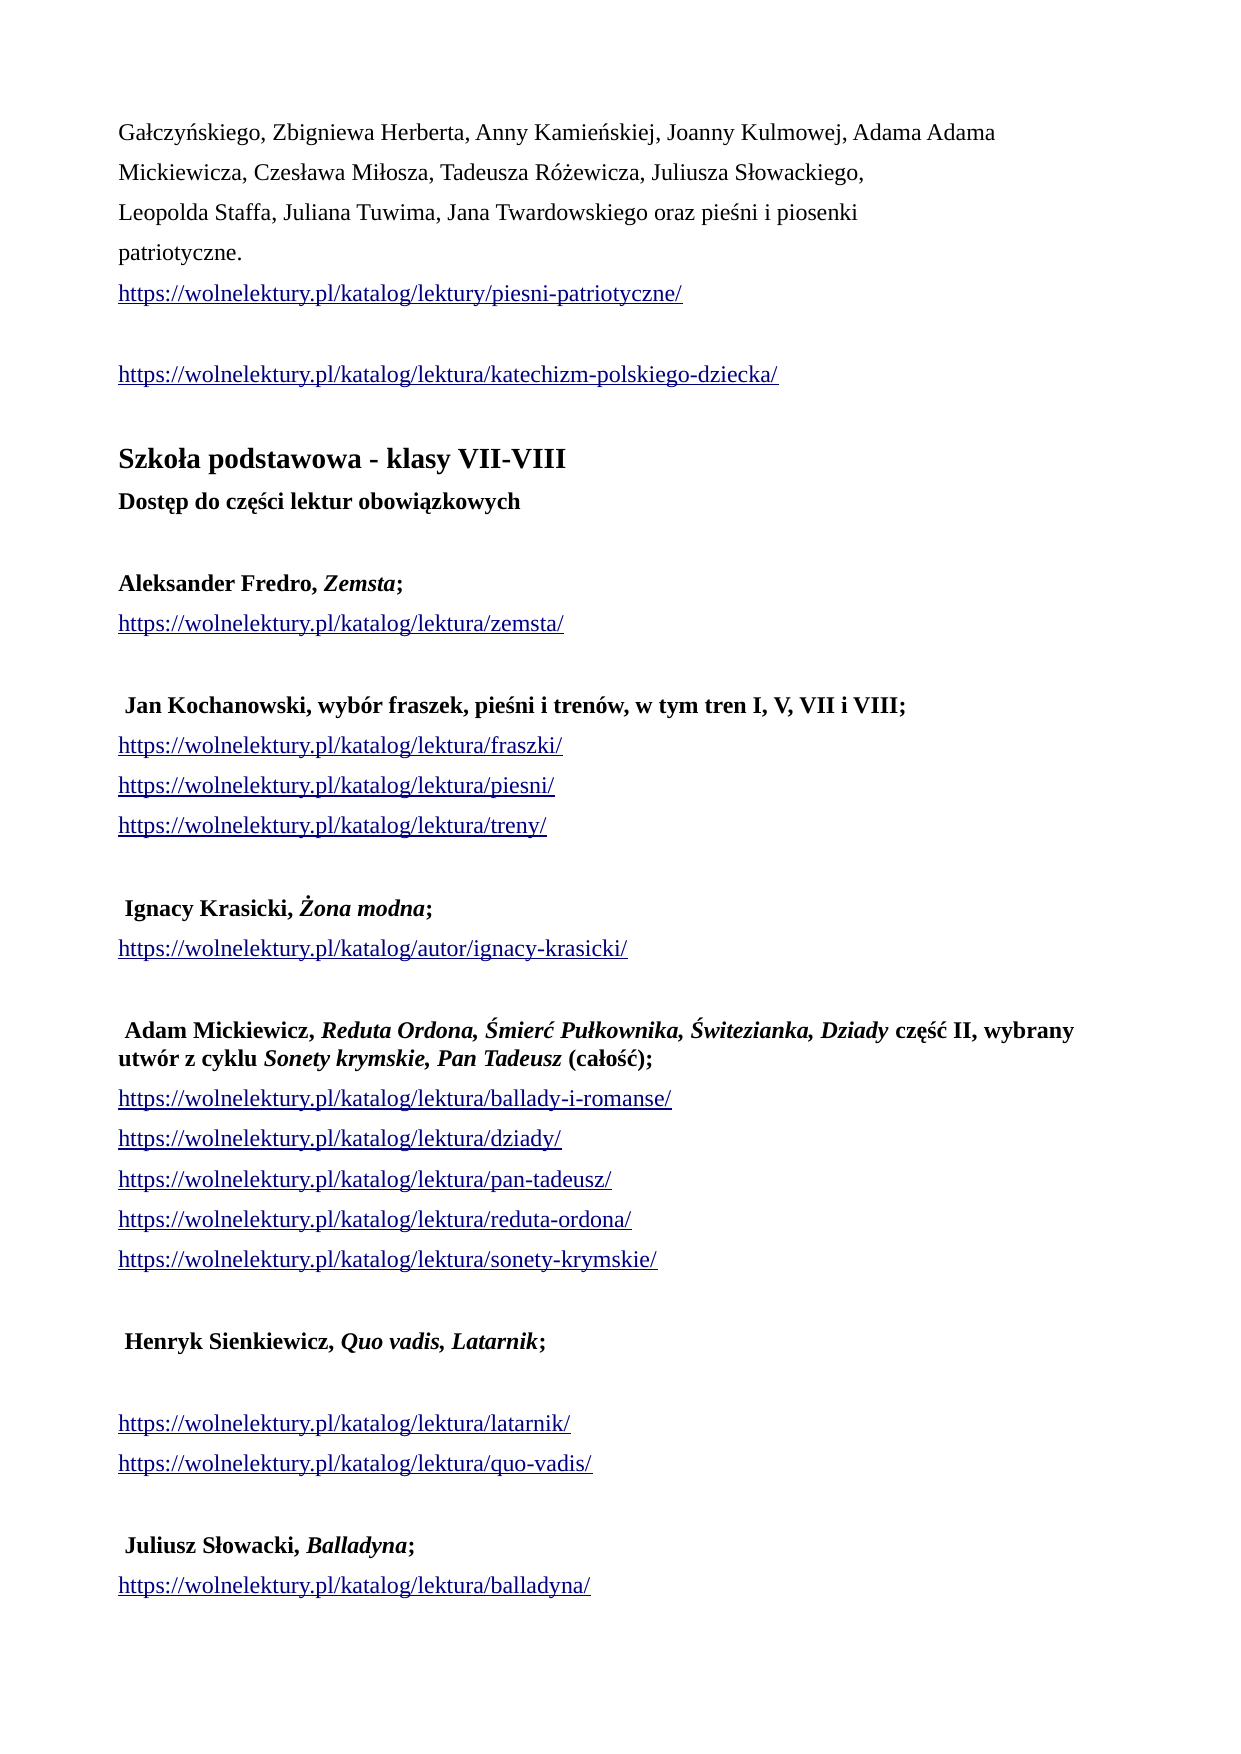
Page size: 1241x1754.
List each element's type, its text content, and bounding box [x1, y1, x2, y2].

text https://wolnelektury.pl/katalog/lektura/fraszki/ [118, 731, 1122, 759]
text https://wolnelektury.pl/katalog/lektura/piesni/ [118, 771, 1122, 799]
text https://wolnelektury.pl/katalog/lektura/reduta-ordona/ [118, 1205, 1122, 1232]
text https://wolnelektury.pl/katalog/lektury/piesni-patriotyczne/ [118, 278, 1122, 306]
text https://wolnelektury.pl/katalog/lektura/zemsta/ [118, 609, 1122, 636]
text Leopolda Staffa, Juliana Tuwima, Jana Twardowskiego oraz pieśni i piosenki [118, 198, 1122, 226]
text Gałczyńskiego, Zbigniewa Herberta, Anny Kamieńskiej, Joanny Kulmowej, Adama Adama [118, 118, 1122, 146]
text Henryk Sienkiewicz, Quo vadis, Latarnik; [118, 1326, 1122, 1355]
text Dostęp do części lektur obowiązkowych [118, 487, 1122, 515]
text Juliusz Słowacki, Balladyna; [118, 1530, 1122, 1559]
text https://wolnelektury.pl/katalog/lektura/balladyna/ [118, 1571, 1122, 1599]
text Jan Kochanowski, wybór fraszek, pieśni i trenów, w tym tren I, V, VII i VIII; [118, 690, 1122, 719]
text Ignacy Krasicki, Żona modna; [118, 893, 1122, 922]
text Szkoła podstawowa - klasy VII-VIII [118, 441, 1122, 475]
text https://wolnelektury.pl/katalog/lektura/sonety-krymskie/ [118, 1245, 1122, 1272]
text Adam Mickiewicz, Reduta Ordona, Śmierć Pułkownika, Świtezianka, Dziady część II, wybrany utwór z cyklu Sonety krymskie, Pan Tadeusz (całość); [118, 1016, 1122, 1072]
text https://wolnelektury.pl/katalog/lektura/quo-vadis/ [118, 1449, 1122, 1476]
text Aleksander Fredro, Zemsta; [118, 569, 1122, 596]
text https://wolnelektury.pl/katalog/lektura/latarnik/ [118, 1409, 1122, 1436]
text patriotyczne. [118, 238, 1122, 266]
text https://wolnelektury.pl/katalog/autor/ignacy-krasicki/ [118, 934, 1122, 962]
text https://wolnelektury.pl/katalog/lektura/treny/ [118, 812, 1122, 839]
text https://wolnelektury.pl/katalog/lektura/pan-tadeusz/ [118, 1164, 1122, 1192]
text Mickiewicza, Czesława Miłosza, Tadeusza Różewicza, Juliusza Słowackiego, [118, 158, 1122, 186]
text https://wolnelektury.pl/katalog/lektura/katechizm-polskiego-dziecka/ [118, 360, 1122, 387]
text https://wolnelektury.pl/katalog/lektura/ballady-i-romanse/ [118, 1084, 1122, 1112]
text https://wolnelektury.pl/katalog/lektura/dziady/ [118, 1124, 1122, 1152]
